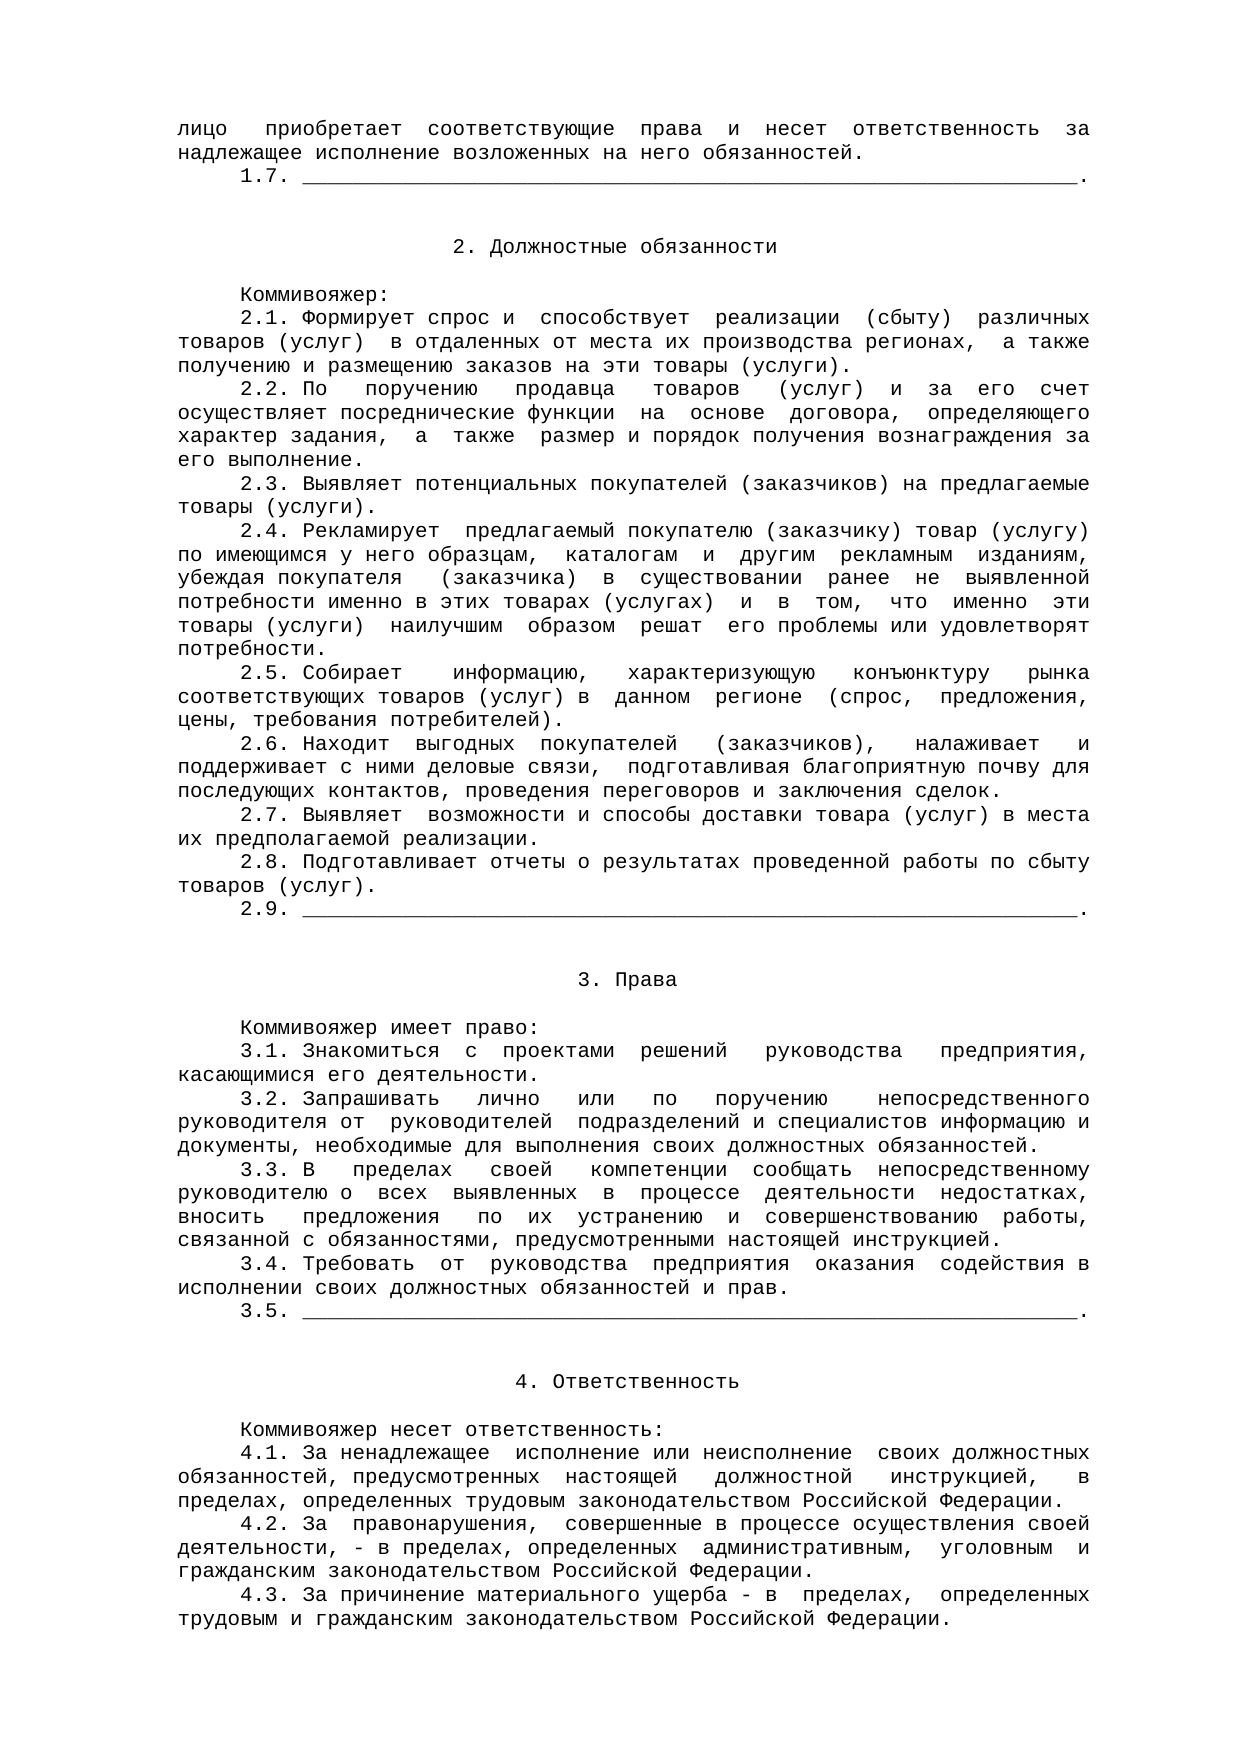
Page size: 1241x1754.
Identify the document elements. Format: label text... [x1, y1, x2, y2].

text поддерживает с ними деловые связи, подготавливая благоприятную почву для [177, 757, 1152, 780]
text трудовым и гражданским законодательством Российской Федерации. [177, 1608, 1152, 1631]
text по имеющимся у него образцам, каталогам и другим рекламным изданиям, [177, 544, 1152, 567]
text связанной с обязанностями, предусмотренными настоящей инструкцией. [177, 1229, 1152, 1253]
text 2.3. Выявляет потенциальных покупателей (заказчиков) на предлагаемые [177, 473, 1152, 496]
text 2.4. Рекламирует предлагаемый покупателю (заказчику) товар (услугу) [177, 520, 1152, 544]
text гражданским законодательством Российской Федерации. [177, 1561, 1152, 1584]
text товаров (услуг) в отдаленных от места их производства регионах, а также [177, 331, 1152, 354]
text 4.2. За правонарушения, совершенные в процессе осуществления своей [177, 1513, 1152, 1537]
text товары (услуги) наилучшим образом решат его проблемы или удовлетворят [177, 615, 1152, 638]
text товаров (услуг). [177, 875, 1152, 898]
text надлежащее исполнение возложенных на него обязанностей. [177, 142, 1152, 165]
text 3.2. Запрашивать лично или по поручению непосредственного [177, 1088, 1152, 1111]
text деятельности, - в пределах, определенных административным, уголовным и [177, 1537, 1152, 1561]
text последующих контактов, проведения переговоров и заключения сделок. [177, 780, 1152, 804]
text пределах, определенных трудовым законодательством Российской Федерации. [177, 1489, 1152, 1513]
text 4.3. За причинение материального ущерба - в пределах, определенных [177, 1584, 1152, 1608]
text 2.9. ______________________________________________________________. [177, 898, 1152, 922]
text 2. Должностные обязанности [177, 236, 1152, 260]
text 4. Ответственность [177, 1371, 1152, 1395]
text 3. Права [177, 969, 1152, 993]
text обязанностей, предусмотренных настоящей должностной инструкцией, в [177, 1466, 1152, 1489]
text руководителя от руководителей подразделений и специалистов информацию и [177, 1111, 1152, 1135]
text вносить предложения по их устранению и совершенствованию работы, [177, 1206, 1152, 1229]
text убеждая покупателя (заказчика) в существовании ранее не выявленной [177, 567, 1152, 591]
text документы, необходимые для выполнения своих должностных обязанностей. [177, 1135, 1152, 1158]
text 2.2. По поручению продавца товаров (услуг) и за его счет [177, 378, 1152, 402]
text 2.5. Собирает информацию, характеризующую конъюнктуру рынка [177, 662, 1152, 686]
text касающимися его деятельности. [177, 1064, 1152, 1088]
text 3.5. ______________________________________________________________. [177, 1300, 1152, 1324]
text Коммивояжер: [177, 284, 1152, 307]
text 1.7. ______________________________________________________________. [177, 165, 1152, 189]
text получению и размещению заказов на эти товары (услуги). [177, 354, 1152, 378]
text Коммивояжер имеет право: [177, 1017, 1152, 1040]
text 4.1. За ненадлежащее исполнение или неисполнение своих должностных [177, 1442, 1152, 1466]
text 2.1. Формирует спрос и способствует реализации (сбыту) различных [177, 307, 1152, 331]
text 2.8. Подготавливает отчеты о результатах проведенной работы по сбыту [177, 851, 1152, 875]
text потребности именно в этих товарах (услугах) и в том, что именно эти [177, 591, 1152, 615]
text 3.1. Знакомиться с проектами решений руководства предприятия, [177, 1040, 1152, 1064]
text лицо приобретает соответствующие права и несет ответственность за [177, 118, 1152, 142]
text 2.7. Выявляет возможности и способы доставки товара (услуг) в места [177, 804, 1152, 827]
text цены, требования потребителей). [177, 709, 1152, 733]
text 2.6. Находит выгодных покупателей (заказчиков), налаживает и [177, 733, 1152, 757]
text его выполнение. [177, 449, 1152, 473]
text их предполагаемой реализации. [177, 827, 1152, 851]
text исполнении своих должностных обязанностей и прав. [177, 1277, 1152, 1300]
text товары (услуги). [177, 496, 1152, 520]
text характер задания, а также размер и порядок получения вознаграждения за [177, 426, 1152, 449]
text Коммивояжер несет ответственность: [177, 1419, 1152, 1442]
text осуществляет посреднические функции на основе договора, определяющего [177, 402, 1152, 426]
text 3.4. Требовать от руководства предприятия оказания содействия в [177, 1253, 1152, 1277]
text руководителю о всех выявленных в процессе деятельности недостатках, [177, 1182, 1152, 1206]
text 3.3. В пределах своей компетенции сообщать непосредственному [177, 1158, 1152, 1182]
text потребности. [177, 638, 1152, 662]
text соответствующих товаров (услуг) в данном регионе (спрос, предложения, [177, 686, 1152, 709]
